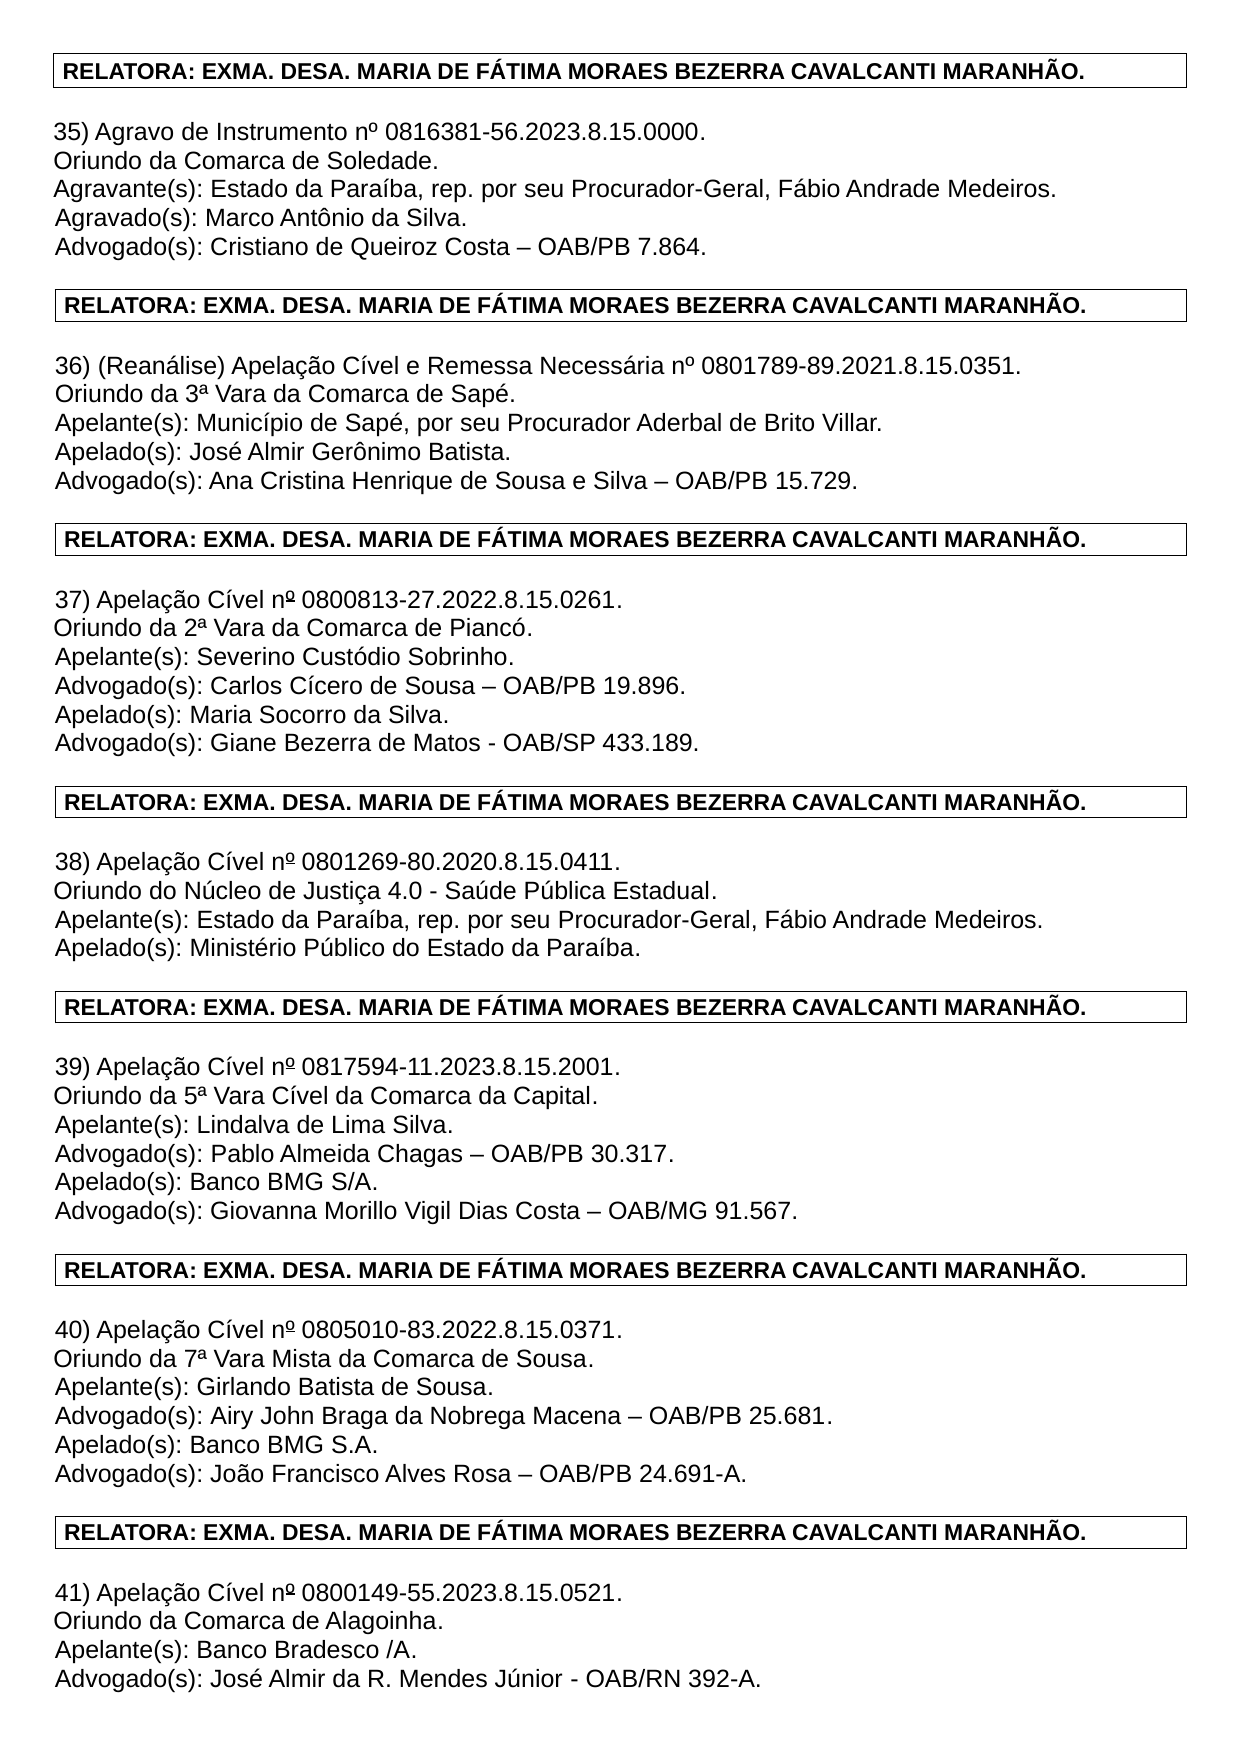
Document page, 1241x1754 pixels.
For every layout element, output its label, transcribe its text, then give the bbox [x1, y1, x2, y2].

text Advogado(s): João Francisco Alves Rosa – OAB/PB 24.691-A. [54, 1459, 1187, 1487]
text Advogado(s): Giovanna Morillo Vigil Dias Costa – OAB/MG 91.567. [54, 1196, 1187, 1225]
text RELATORA: EXMA. DESA. MARIA DE FÁTIMA MORAES BEZERRA CAVALCANTI MARANHÃO. [56, 290, 1186, 321]
text 38) Apelação Cível nº 0801269-80.2020.8.15.0411. [54, 847, 1187, 876]
text Advogado(s): Airy John Braga da Nobrega Macena – OAB/PB 25.681. [54, 1401, 1187, 1430]
text Apelante(s): Lindalva de Lima Silva. [54, 1110, 1187, 1138]
text Apelante(s): Banco Bradesco /A. [54, 1635, 1187, 1664]
text RELATORA: EXMA. DESA. MARIA DE FÁTIMA MORAES BEZERRA CAVALCANTI MARANHÃO. [56, 1255, 1186, 1285]
text Apelante(s): Severino Custódio Sobrinho. [54, 642, 1187, 671]
text Apelante(s): Município de Sapé, por seu Procurador Aderbal de Brito Villar. [54, 408, 1187, 437]
text 39) Apelação Cível nº 0817594-11.2023.8.15.2001. [54, 1052, 1187, 1081]
text Apelado(s): Maria Socorro da Silva. [54, 699, 1187, 728]
text Apelado(s): Banco BMG S/A. [54, 1167, 1187, 1196]
text Advogado(s): Cristiano de Queiroz Costa – OAB/PB 7.864. [54, 232, 1187, 261]
text Agravante(s): Estado da Paraíba, rep. por seu Procurador-Geral, Fábio Andrade Medeiros. [53, 174, 1187, 203]
text RELATORA: EXMA. DESA. MARIA DE FÁTIMA MORAES BEZERRA CAVALCANTI MARANHÃO. [56, 1517, 1186, 1548]
text Apelado(s): José Almir Gerônimo Batista. [54, 437, 1187, 466]
text Oriundo da 3ª Vara da Comarca de Sapé. [54, 379, 1187, 408]
text Apelante(s): Estado da Paraíba, rep. por seu Procurador-Geral, Fábio Andrade Medeiros. [54, 905, 1187, 933]
text Oriundo da Comarca de Alagoinha. [53, 1606, 1187, 1635]
text 40) Apelação Cível nº 0805010-83.2022.8.15.0371. [54, 1315, 1187, 1344]
text Oriundo do Núcleo de Justiça 4.0 - Saúde Pública Estadual. [53, 876, 1187, 905]
text Oriundo da 7ª Vara Mista da Comarca de Sousa. [53, 1344, 1187, 1372]
text Apelado(s): Banco BMG S.A. [54, 1430, 1187, 1459]
text RELATORA: EXMA. DESA. MARIA DE FÁTIMA MORAES BEZERRA CAVALCANTI MARANHÃO. [56, 524, 1186, 555]
text Advogado(s): Ana Cristina Henrique de Sousa e Silva – OAB/PB 15.729. [54, 466, 1187, 494]
text 37) Apelação Cível nº 0800813-27.2022.8.15.0261. [54, 584, 1187, 613]
text RELATORA: EXMA. DESA. MARIA DE FÁTIMA MORAES BEZERRA CAVALCANTI MARANHÃO. [56, 992, 1186, 1022]
text Oriundo da 2ª Vara da Comarca de Piancó. [53, 613, 1187, 642]
text 35) Agravo de Instrumento nº 0816381-56.2023.8.15.0000. [53, 117, 1187, 146]
text Apelado(s): Ministério Público do Estado da Paraíba. [54, 933, 1187, 962]
text Advogado(s): José Almir da R. Mendes Júnior - OAB/RN 392-A. [54, 1664, 1187, 1692]
text 36) (Reanálise) Apelação Cível e Remessa Necessária nº 0801789-89.2021.8.15.0351. [54, 351, 1187, 379]
text Agravado(s): Marco Antônio da Silva. [54, 203, 1187, 232]
text Oriundo da Comarca de Soledade. [53, 146, 1187, 174]
text Oriundo da 5ª Vara Cível da Comarca da Capital. [53, 1081, 1187, 1110]
text RELATORA: EXMA. DESA. MARIA DE FÁTIMA MORAES BEZERRA CAVALCANTI MARANHÃO. [56, 787, 1186, 817]
text Advogado(s): Giane Bezerra de Matos - OAB/SP 433.189. [54, 728, 1187, 757]
text Advogado(s): Pablo Almeida Chagas – OAB/PB 30.317. [54, 1138, 1187, 1167]
text 41) Apelação Cível nº 0800149-55.2023.8.15.0521. [54, 1577, 1187, 1606]
text RELATORA: EXMA. DESA. MARIA DE FÁTIMA MORAES BEZERRA CAVALCANTI MARANHÃO. [54, 54, 1186, 87]
text Apelante(s): Girlando Batista de Sousa. [54, 1372, 1187, 1401]
text Advogado(s): Carlos Cícero de Sousa – OAB/PB 19.896. [54, 671, 1187, 699]
